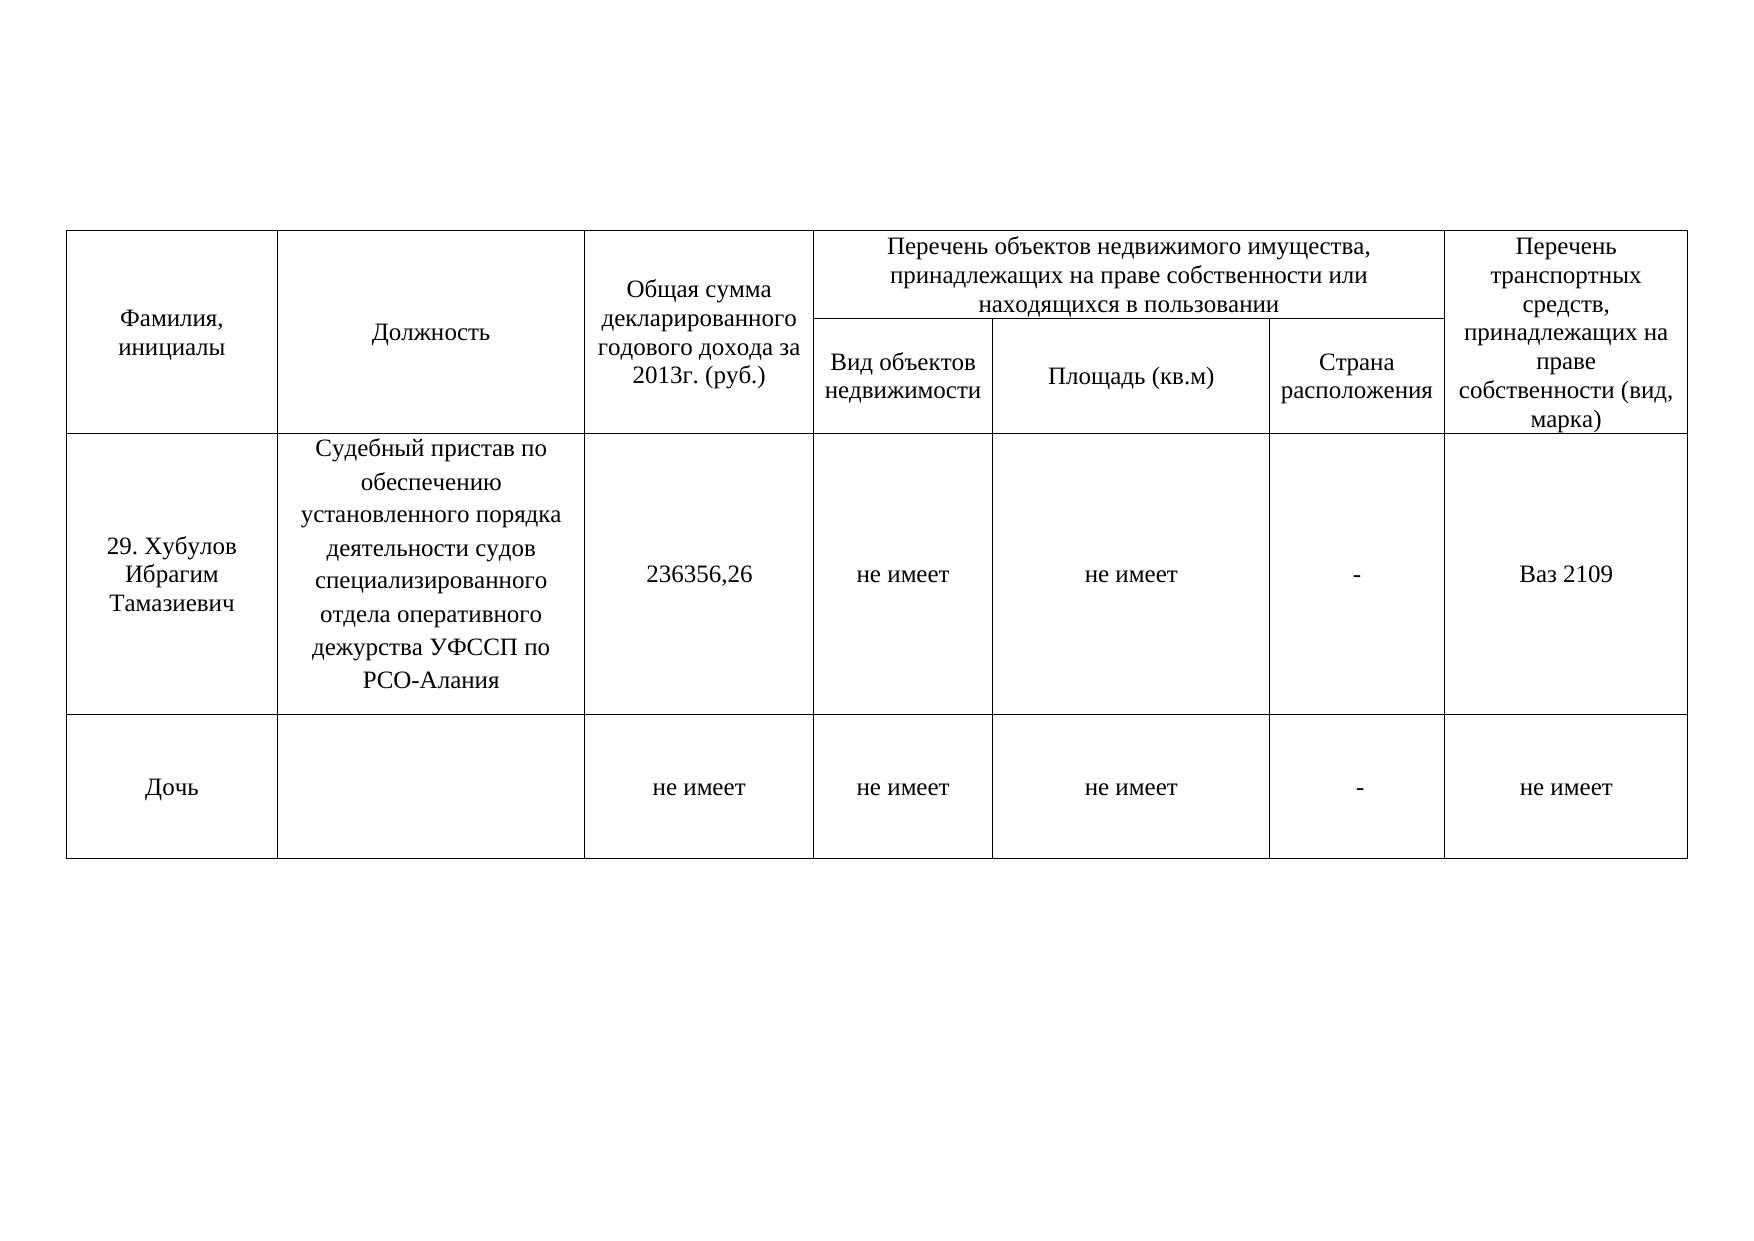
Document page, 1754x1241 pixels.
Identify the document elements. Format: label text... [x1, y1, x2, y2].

table_cell 29. Хубулов Ибрагим Тамазиевич [67, 434, 277, 714]
table_cell Вид объектов недвижимости [814, 319, 992, 432]
table_header Фамилия, инициалы [67, 231, 277, 432]
table_cell не имеет [993, 434, 1269, 714]
table_header Перечень транспортных средств, принадлежащих на праве собственности (вид, марка) [1445, 231, 1687, 432]
table_header Перечень объектов недвижимого имущества, принадлежащих на праве собственности или находящихся в пользовании [814, 231, 1444, 317]
table_cell Судебный пристав по обеспечению установленного порядка деятельности судов специализированного отдела оперативного дежурства УФССП по РСО-Алания [278, 434, 584, 714]
table_header Общая сумма декларированного годового дохода за 2013г. (руб.) [585, 231, 813, 432]
table_cell Страна расположения [1270, 319, 1444, 432]
table_cell Площадь (кв.м) [993, 319, 1269, 432]
table_cell не имеет [814, 434, 992, 714]
table_header Должность [278, 231, 584, 432]
table_cell не имеет [993, 715, 1269, 858]
table_cell - [1270, 715, 1444, 858]
table_cell Ваз 2109 [1445, 434, 1687, 714]
table_cell не имеет [814, 715, 992, 858]
table_cell - [1270, 434, 1444, 714]
table_cell 236356,26 [585, 434, 813, 714]
table_cell не имеет [1445, 715, 1687, 858]
table_cell не имеет [585, 715, 813, 858]
table_cell Дочь [67, 715, 277, 858]
table_cell [278, 715, 584, 858]
